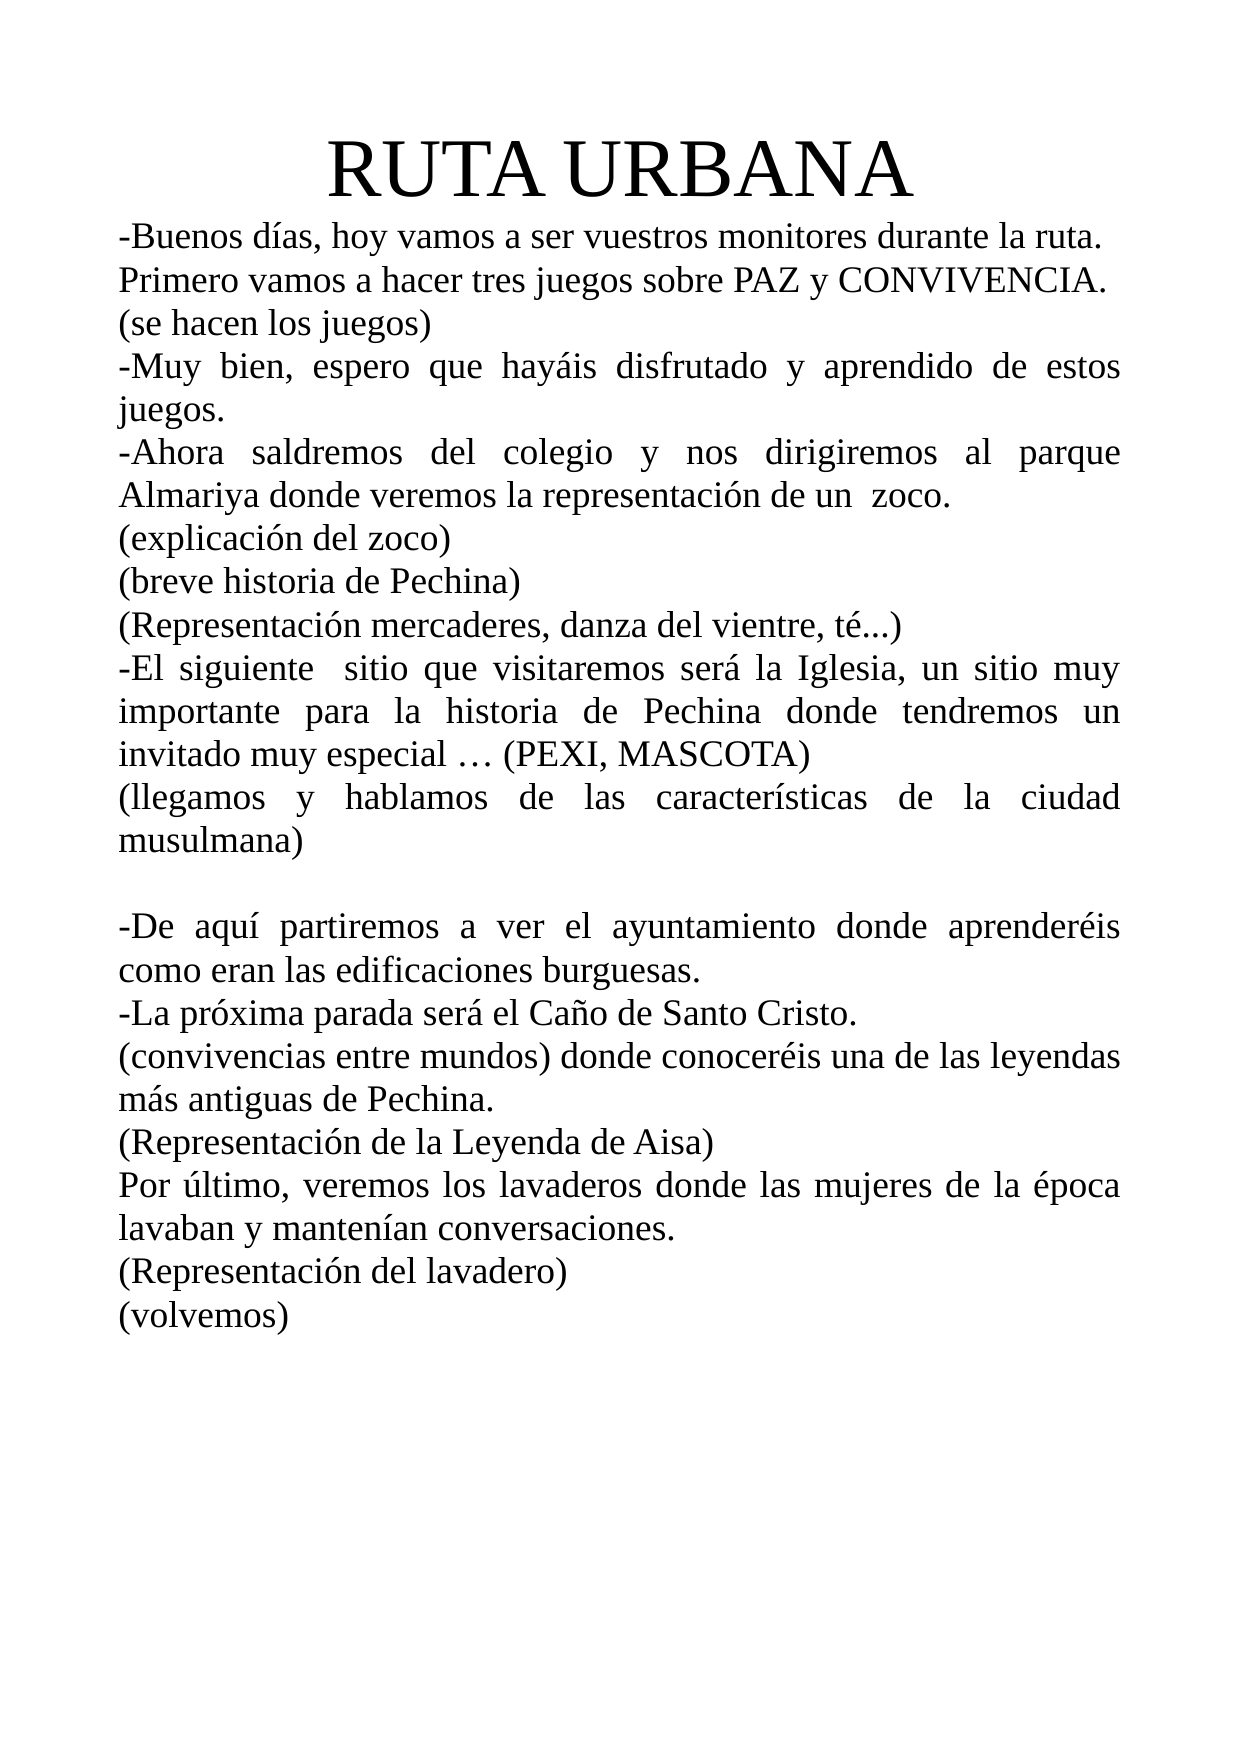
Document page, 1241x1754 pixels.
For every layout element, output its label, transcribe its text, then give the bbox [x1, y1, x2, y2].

text (llegamos y hablamos de las características de la ciudad musulmana) [118, 774, 1122, 861]
text RUTA URBANA [118, 118, 1122, 214]
text -Muy bien, espero que hayáis disfrutado y aprendido de estos juegos. [118, 343, 1122, 429]
text (convivencias entre mundos) donde conoceréis una de las leyendas más antiguas de Pechina. [118, 1033, 1122, 1119]
text -La próxima parada será el Caño de Santo Cristo. [118, 990, 1122, 1033]
text (Representación de la Leyenda de Aisa) [118, 1119, 1122, 1163]
text Por último, veremos los lavaderos donde las mujeres de la época lavaban y mantenían conversaciones. [118, 1163, 1122, 1249]
text (Representación del lavadero) [118, 1249, 1122, 1292]
text -De aquí partiremos a ver el ayuntamiento donde aprenderéis como eran las edificaciones burguesas. [118, 904, 1122, 990]
text -El siguiente sitio que visitaremos será la Iglesia, un sitio muy importante para la historia de Pechina donde tendremos un invitado muy especial … (PEXI, MASCOTA) [118, 645, 1122, 774]
text (se hacen los juegos) [118, 300, 1122, 343]
text (explicación del zoco) [118, 516, 1122, 559]
text -Ahora saldremos del colegio y nos dirigiremos al parque Almariya donde veremos la representación de un zoco. [118, 429, 1122, 516]
text (volvemos) [118, 1292, 1122, 1335]
text (breve historia de Pechina) [118, 559, 1122, 602]
text -Buenos días, hoy vamos a ser vuestros monitores durante la ruta. [118, 214, 1122, 257]
text (Representación mercaderes, danza del vientre, té...) [118, 602, 1122, 645]
text Primero vamos a hacer tres juegos sobre PAZ y CONVIVENCIA. [118, 257, 1122, 300]
